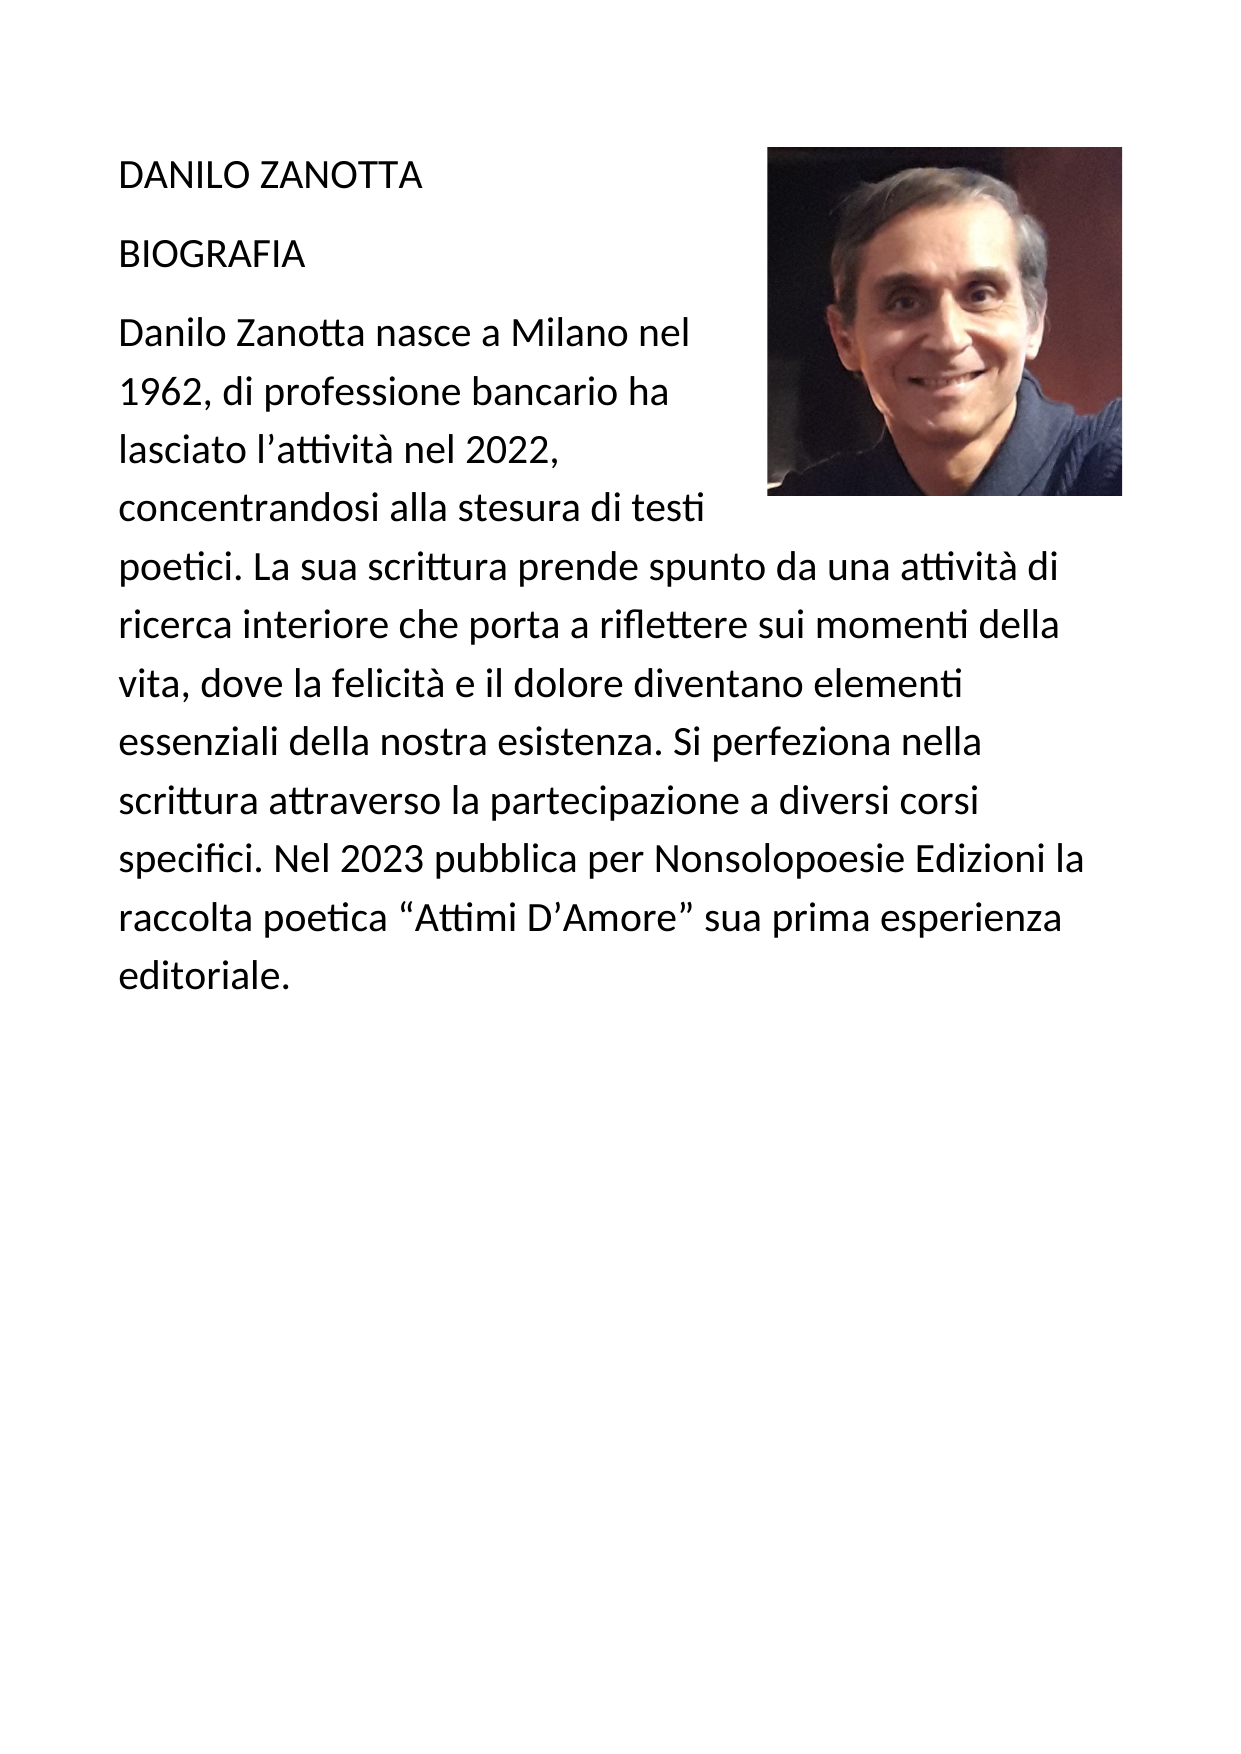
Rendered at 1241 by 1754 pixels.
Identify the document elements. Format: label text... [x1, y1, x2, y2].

text BIOGRAFIA [118, 227, 767, 278]
text DANILO ZANOTTA [118, 148, 767, 198]
text Danilo Zanotta nasce a Milano nel 1962, di professione bancario ha lasciato l’attività nel 2022, concentrandosi alla stesura di testi poetici. La sua scrittura prende spunto da una attività di ricerca interiore che porta a riflettere sui momenti della vita, dove la felicità e il dolore diventano elementi essenziali della nostra esistenza. Si perfeziona nella scrittura attraverso la partecipazione a diversi corsi specifici. Nel 2023 pubblica per Nonsolopoesie Edizioni la raccolta poetica “Attimi D’Amore” sua prima esperienza editoriale. [118, 306, 1122, 1000]
